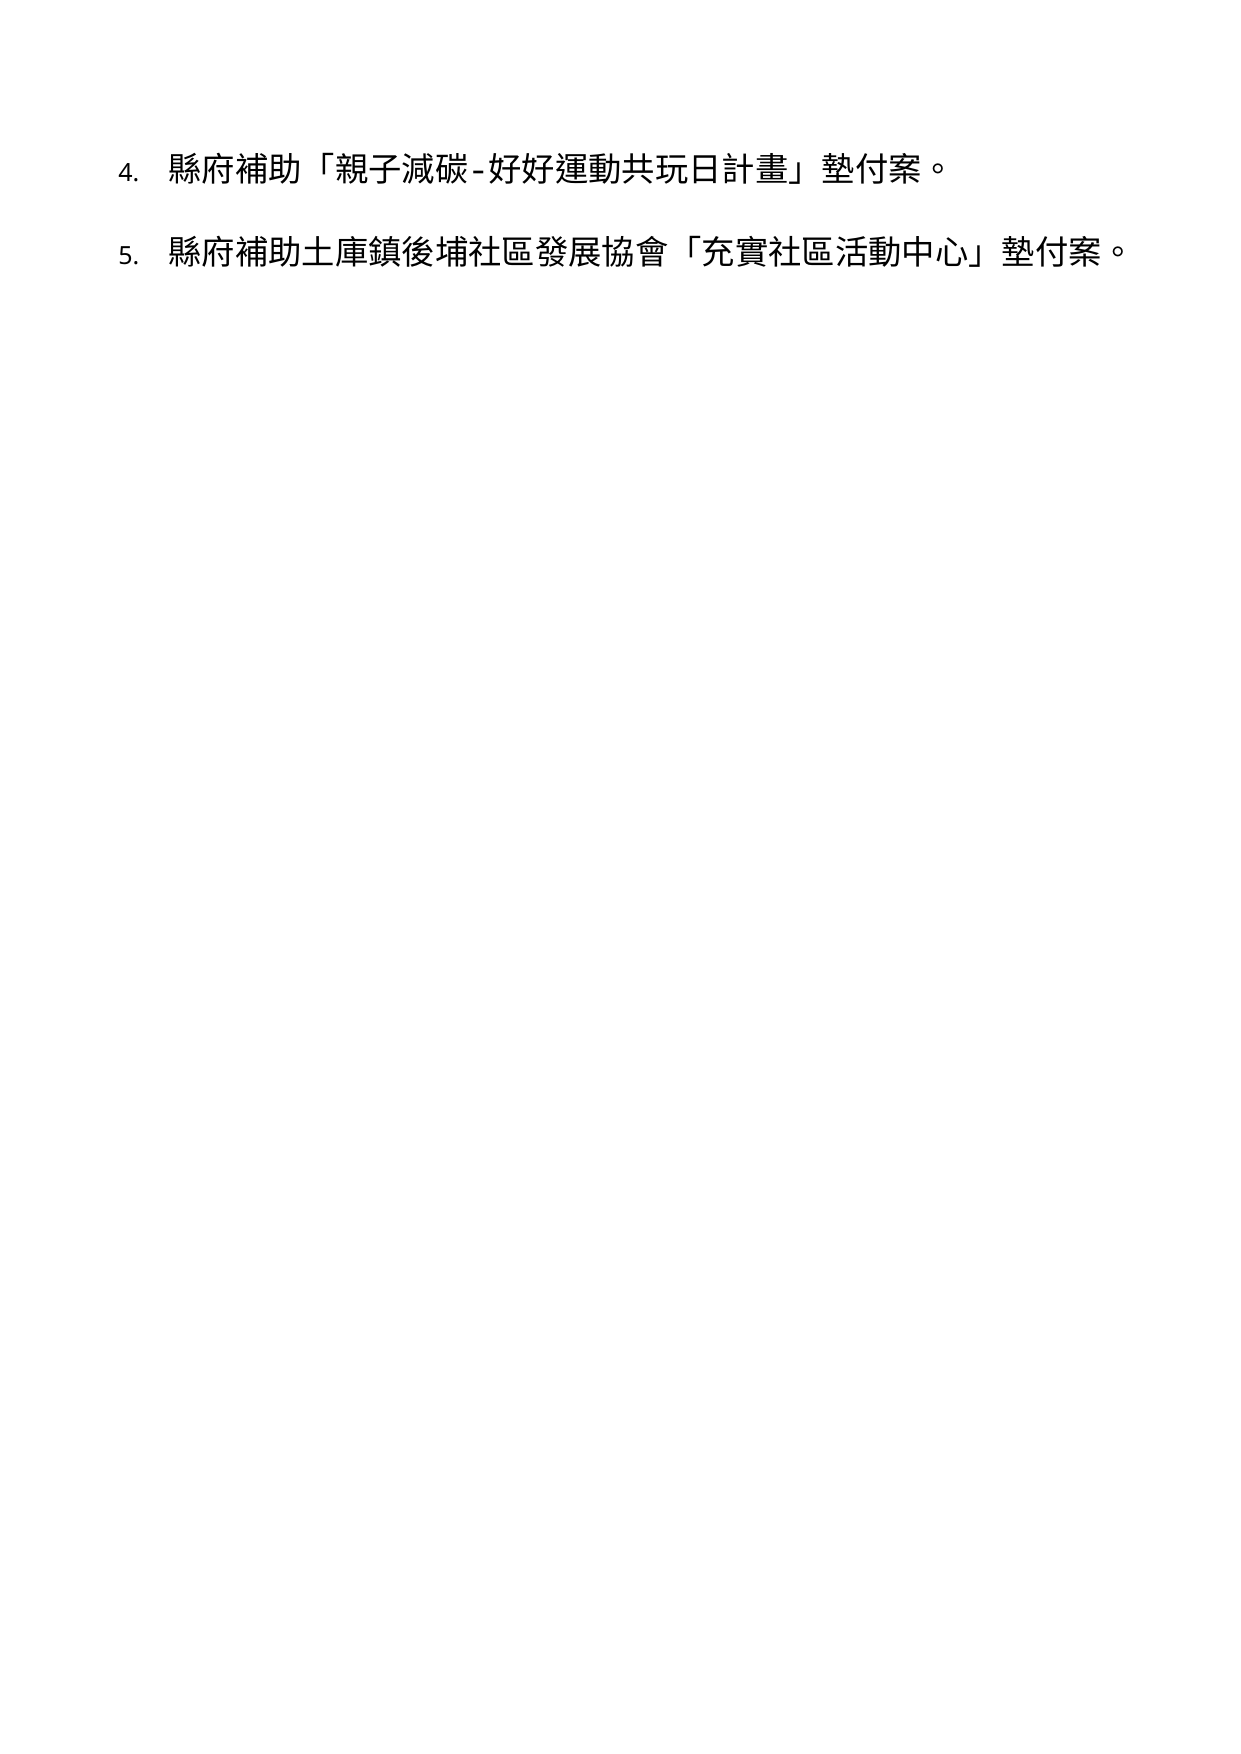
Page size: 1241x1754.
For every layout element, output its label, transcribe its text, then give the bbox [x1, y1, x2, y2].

list 縣府補助土庫鎮後埔社區發展協會「充實社區活動中心」墊付案。 [118, 208, 1205, 271]
list 縣府補助「親子減碳-好好運動共玩日計畫」墊付案。 [118, 125, 1205, 188]
